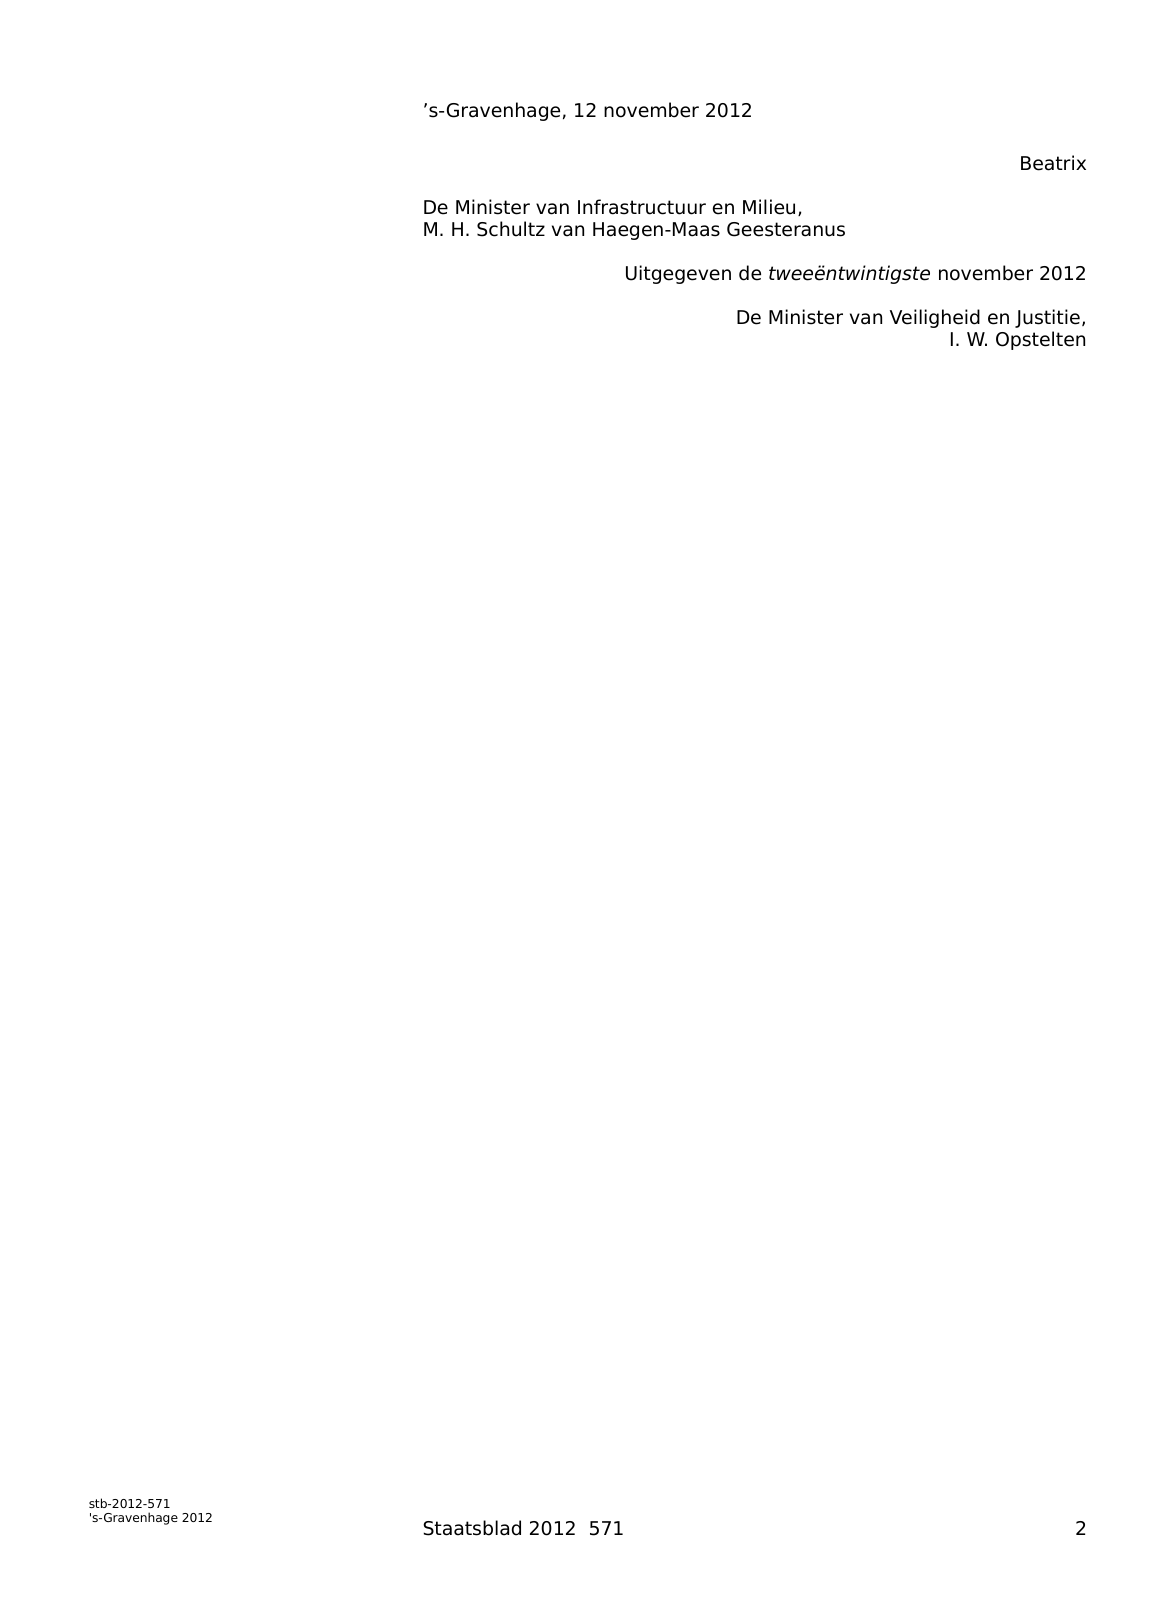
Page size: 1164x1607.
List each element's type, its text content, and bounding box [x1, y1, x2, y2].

text ’s-Gravenhage, 12 november 2012 [422, 100, 1087, 122]
text De Minister van Infrastructuur en Milieu, M. H. Schultz van Haegen-Maas Geesteranus [422, 197, 1087, 241]
text stb-2012-571 [88, 1497, 323, 1511]
text Beatrix [422, 152, 1087, 174]
text De Minister van Veiligheid en Justitie, I. W. Opstelten [422, 307, 1087, 351]
text Uitgegeven de tweeëntwintigste november 2012 [422, 263, 1087, 285]
text 's-Gravenhage 2012 [88, 1511, 323, 1525]
